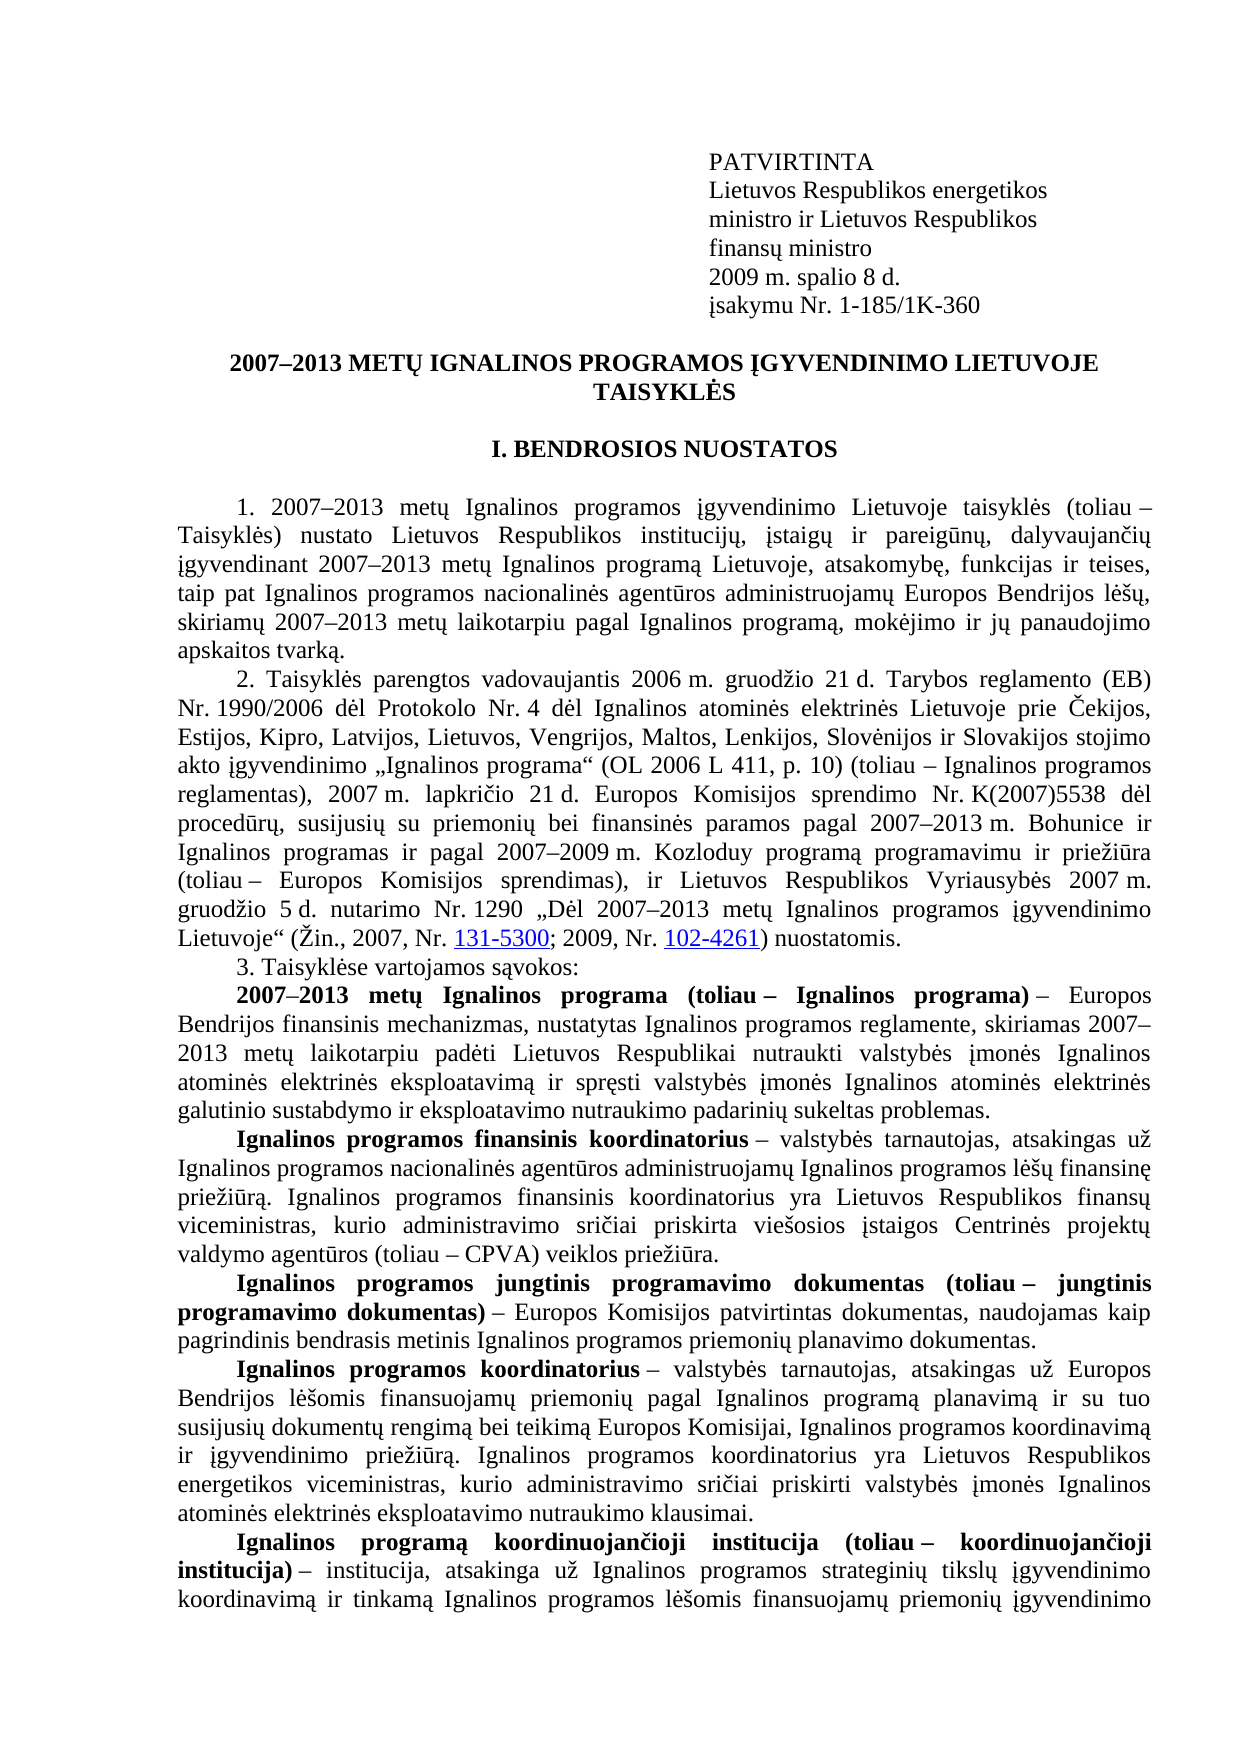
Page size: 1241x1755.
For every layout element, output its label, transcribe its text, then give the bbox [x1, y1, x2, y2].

text Ignalinos programos finansinis koordinatorius – valstybės tarnautojas, atsakingas už Ignalinos programos nacionalinės agentūros administruojamų Ignalinos programos lėšų finansinę priežiūrą. Ignalinos programos finansinis koordinatorius yra Lietuvos Respublikos finansų viceministras, kurio administravimo sričiai priskirta viešosios įstaigos Centrinės projektų valdymo agentūros (toliau – CPVA) veiklos priežiūra. [177, 1124, 1152, 1268]
text Ignalinos programos koordinatorius – valstybės tarnautojas, atsakingas už Europos Bendrijos lėšomis finansuojamų priemonių pagal Ignalinos programą planavimą ir su tuo susijusių dokumentų rengimą bei teikimą Europos Komisijai, Ignalinos programos koordinavimą ir įgyvendinimo priežiūrą. Ignalinos programos koordinatorius yra Lietuvos Respublikos energetikos viceministras, kurio administravimo sričiai priskirti valstybės įmonės Ignalinos atominės elektrinės eksploatavimo nutraukimo klausimai. [177, 1354, 1152, 1527]
text PATVIRTINTA [177, 147, 1152, 176]
text ministro ir Lietuvos Respublikos [177, 204, 1152, 233]
text I. BENDROSIOS NUOSTATOS [177, 434, 1152, 463]
text 1. 2007–2013 metų Ignalinos programos įgyvendinimo Lietuvoje taisyklės (toliau – Taisyklės) nustato Lietuvos Respublikos institucijų, įstaigų ir pareigūnų, dalyvaujančių įgyvendinant 2007–2013 metų Ignalinos programą Lietuvoje, atsakomybę, funkcijas ir teises, taip pat Ignalinos programos nacionalinės agentūros administruojamų Europos Bendrijos lėšų, skiriamų 2007–2013 metų laikotarpiu pagal Ignalinos programą, mokėjimo ir jų panaudojimo apskaitos tvarką. [177, 492, 1152, 664]
text 2009 m. spalio 8 d. [177, 262, 1152, 291]
text finansų ministro [177, 233, 1152, 262]
text Ignalinos programą koordinuojančioji institucija (toliau – koordinuojančioji institucija) – institucija, atsakinga už Ignalinos programos strateginių tikslų įgyvendinimo koordinavimą ir tinkamą Ignalinos programos lėšomis finansuojamų priemonių įgyvendinimo [177, 1527, 1152, 1613]
text 2007–2013 metų IGNALINOS PROGRAMOS įgyvendinimo LIETUVOJE TAISYKLĖS [177, 348, 1152, 406]
text 3. Taisyklėse vartojamos sąvokos: [177, 952, 1152, 981]
text įsakymu Nr. 1-185/1K-360 [177, 291, 1152, 319]
text 2. Taisyklės parengtos vadovaujantis 2006 m. gruodžio 21 d. Tarybos reglamento (EB) Nr. 1990/2006 dėl Protokolo Nr. 4 dėl Ignalinos atominės elektrinės Lietuvoje prie Čekijos, Estijos, Kipro, Latvijos, Lietuvos, Vengrijos, Maltos, Lenkijos, Slovėnijos ir Slovakijos stojimo akto įgyvendinimo „Ignalinos programa“ (OL 2006 L 411, p. 10) (toliau – Ignalinos programos reglamentas), 2007 m. lapkričio 21 d. Europos Komisijos sprendimo Nr. K(2007)5538 dėl procedūrų, susijusių su priemonių bei finansinės paramos pagal 2007–2013 m. Bohunice ir Ignalinos programas ir pagal 2007–2009 m. Kozloduy programą programavimu ir priežiūra (toliau – Europos Komisijos sprendimas), ir Lietuvos Respublikos Vyriausybės 2007 m. gruodžio 5 d. nutarimo Nr. 1290 „Dėl 2007–2013 metų Ignalinos programos įgyvendinimo Lietuvoje“ (Žin., 2007, Nr. 131-5300; 2009, Nr. 102-4261) nuostatomis. [177, 664, 1152, 952]
text Lietuvos Respublikos energetikos [177, 176, 1152, 204]
text 2007–2013 metų Ignalinos programa (toliau – Ignalinos programa) – Europos Bendrijos finansinis mechanizmas, nustatytas Ignalinos programos reglamente, skiriamas 2007–2013 metų laikotarpiu padėti Lietuvos Respublikai nutraukti valstybės įmonės Ignalinos atominės elektrinės eksploatavimą ir spręsti valstybės įmonės Ignalinos atominės elektrinės galutinio sustabdymo ir eksploatavimo nutraukimo padarinių sukeltas problemas. [177, 981, 1152, 1124]
text Ignalinos programos jungtinis programavimo dokumentas (toliau – jungtinis programavimo dokumentas) – Europos Komisijos patvirtintas dokumentas, naudojamas kaip pagrindinis bendrasis metinis Ignalinos programos priemonių planavimo dokumentas. [177, 1268, 1152, 1354]
